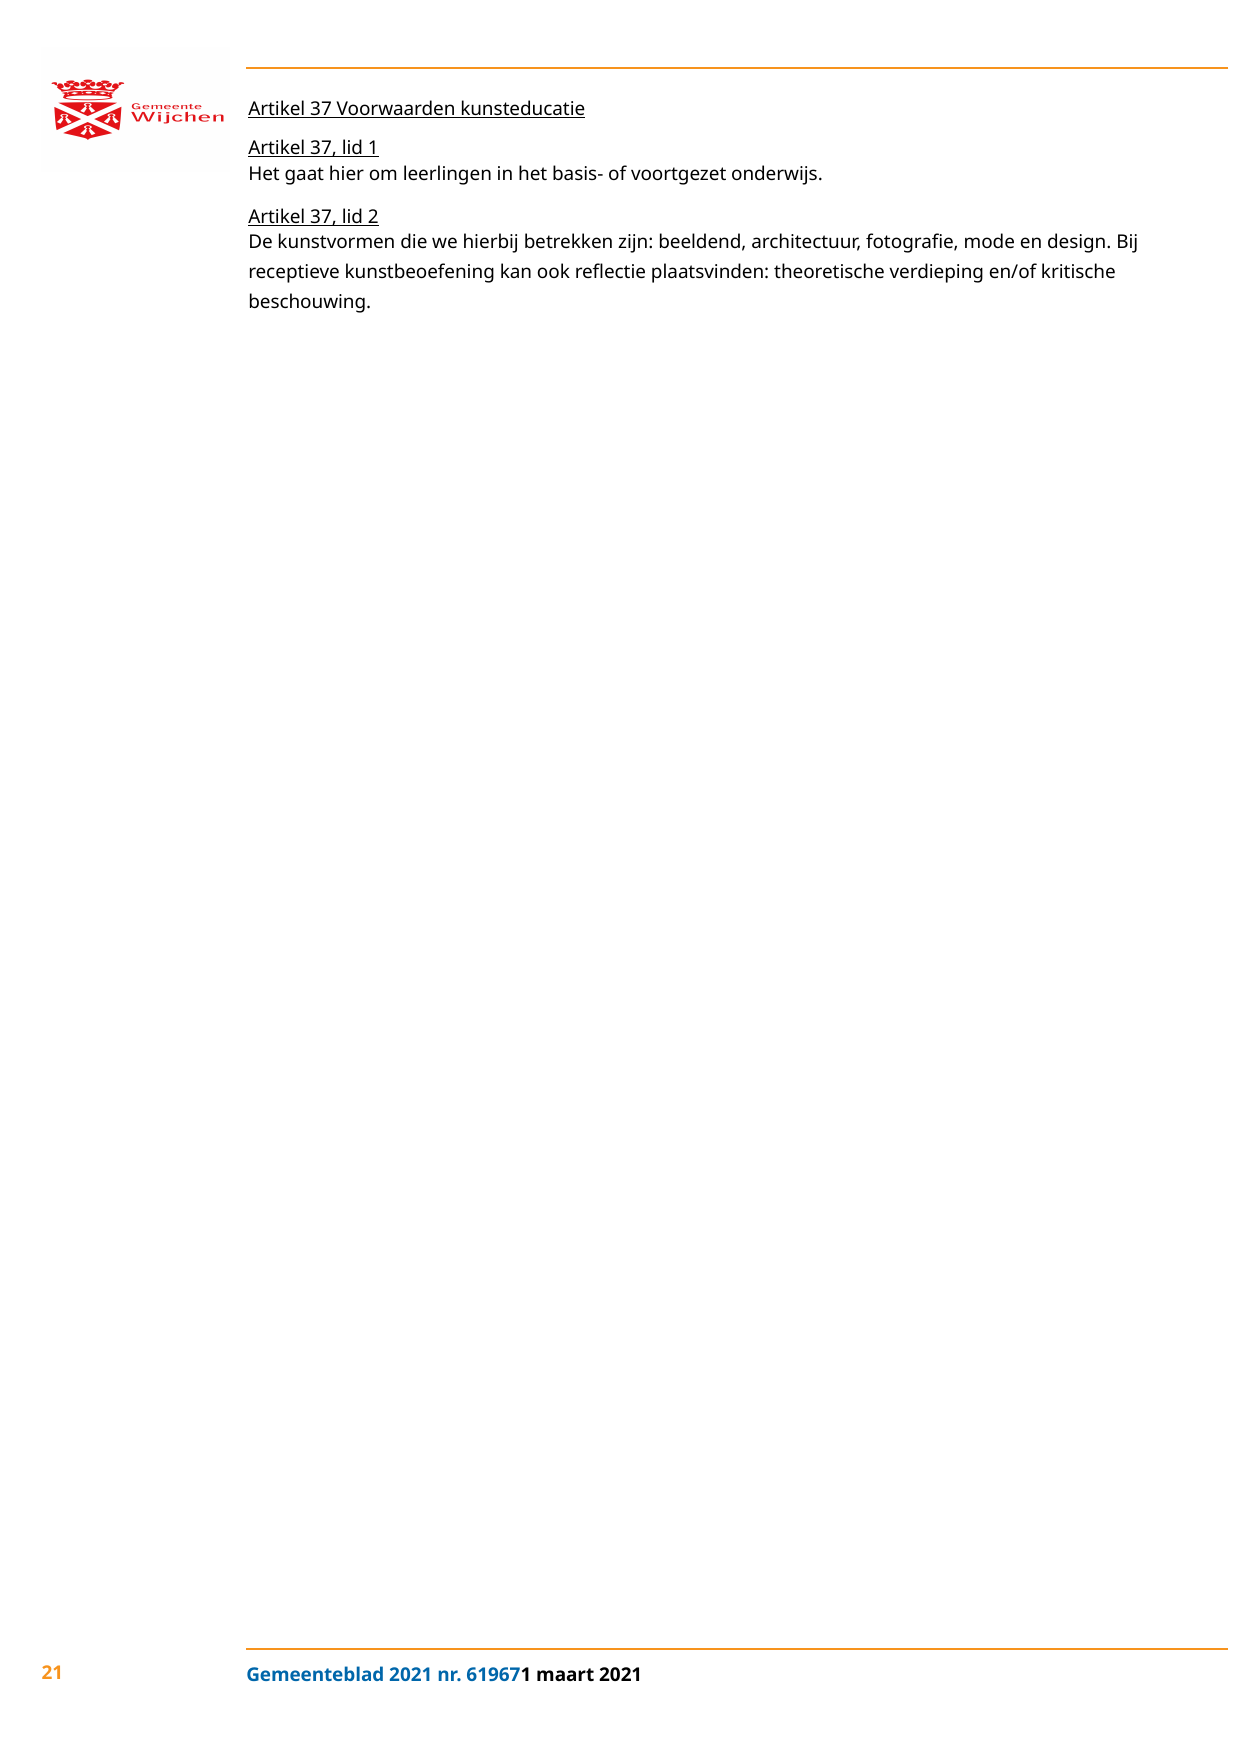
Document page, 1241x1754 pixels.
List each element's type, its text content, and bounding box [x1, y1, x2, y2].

text Het gaat hier om leerlingen in het basis- of voortgezet onderwijs. [248, 160, 1152, 186]
text Artikel 37 Voorwaarden kunsteducatie [248, 95, 1152, 121]
text Artikel 37, lid 1 [248, 134, 1152, 160]
text Artikel 37, lid 2 [248, 203, 1152, 229]
picture [41, 47, 231, 172]
text De kunstvormen die we hierbij betrekken zijn: beeldend, architectuur, fotografie, mode en design. Bij receptieve kunstbeoefening kan ook reflectie plaatsvinden: theoretische verdieping en/of kritische beschouwing. [248, 229, 1152, 313]
